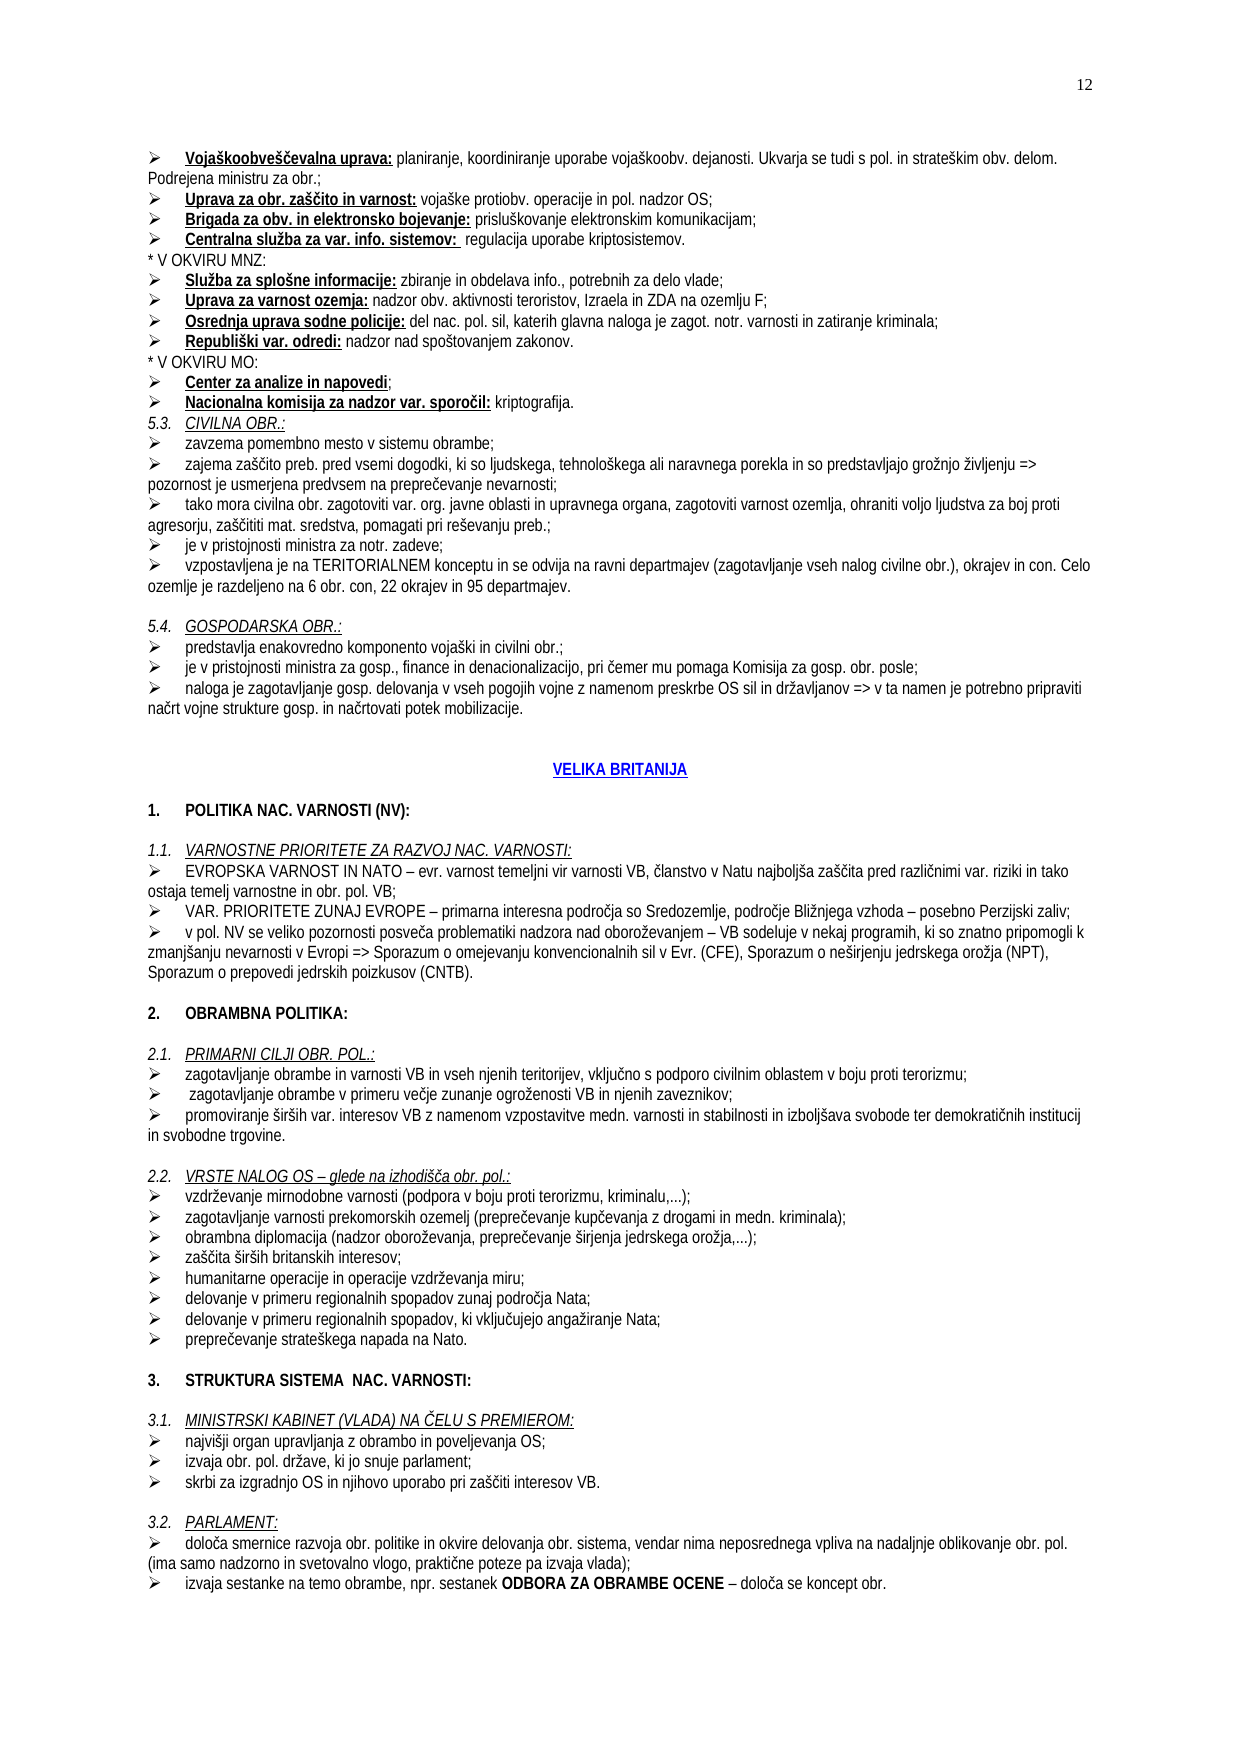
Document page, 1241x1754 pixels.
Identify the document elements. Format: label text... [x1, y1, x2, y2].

list tako mora civilna obr. zagotoviti var. org. javne oblasti in upravnega organa, zagotoviti varnost ozemlja, ohraniti voljo ljudstva za boj proti agresorju, zaščititi mat. sredstva, pomagati pri reševanju preb.; [148, 494, 1093, 535]
list Nacionalna komisija za nadzor var. sporočil: kriptografija. [148, 392, 1093, 413]
list VARNOSTNE PRIORITETE ZA RAZVOJ NAC. VARNOSTI: [148, 840, 1093, 860]
list PARLAMENT: [148, 1512, 1093, 1532]
subtitle VELIKA BRITANIJA [148, 759, 1093, 779]
list vzdrževanje mirnodobne varnosti (podpora v boju proti terorizmu, kriminalu,...); [148, 1186, 1093, 1206]
list GOSPODARSKA OBR.: [148, 616, 1093, 637]
list skrbi za izgradnjo OS in njihovo uporabo pri zaščiti interesov VB. [148, 1471, 1093, 1492]
list humanitarne operacije in operacije vzdrževanja miru; [148, 1268, 1093, 1288]
list zagotavljanje obrambe v primeru večje zunanje ogroženosti VB in njenih zaveznikov; [148, 1084, 1093, 1105]
list Služba za splošne informacije: zbiranje in obdelava info., potrebnih za delo vlade; [148, 270, 1093, 290]
list delovanje v primeru regionalnih spopadov zunaj področja Nata; [148, 1288, 1093, 1308]
text * V OKVIRU MNZ: [148, 249, 1093, 270]
list preprečevanje strateškega napada na Nato. [148, 1329, 1093, 1349]
text * V OKVIRU MO: [148, 352, 1093, 372]
list delovanje v primeru regionalnih spopadov, ki vključujejo angažiranje Nata; [148, 1308, 1093, 1329]
list Republiški var. odredi: nadzor nad spoštovanjem zakonov. [148, 331, 1093, 352]
list POLITIKA NAC. VARNOSTI (NV): [148, 799, 1093, 820]
list promoviranje širših var. interesov VB z namenom vzpostavitve medn. varnosti in stabilnosti in izboljšava svobode ter demokratičnih institucij in svobodne trgovine. [148, 1105, 1093, 1145]
list VRSTE NALOG OS – glede na izhodišča obr. pol.: [148, 1166, 1093, 1186]
list zaščita širših britanskih interesov; [148, 1247, 1093, 1268]
list določa smernice razvoja obr. politike in okvire delovanja obr. sistema, vendar nima neposrednega vpliva na nadaljnje oblikovanje obr. pol. (ima samo nadzorno in svetovalno vlogo, praktične poteze pa izvaja vlada); [148, 1532, 1093, 1573]
list izvaja sestanke na temo obrambe, npr. sestanek ODBORA ZA OBRAMBE OCENE – določa se koncept obr. [148, 1573, 1093, 1594]
list Uprava za varnost ozemja: nadzor obv. aktivnosti teroristov, Izraela in ZDA na ozemlju F; [148, 290, 1093, 311]
list Brigada za obv. in elektronsko bojevanje: prisluškovanje elektronskim komunikacijam; [148, 209, 1093, 229]
list je v pristojnosti ministra za gosp., finance in denacionalizacijo, pri čemer mu pomaga Komisija za gosp. obr. posle; [148, 657, 1093, 677]
list OBRAMBNA POLITIKA: [148, 1003, 1093, 1023]
list je v pristojnosti ministra za notr. zadeve; [148, 535, 1093, 555]
list VAR. PRIORITETE ZUNAJ EVROPE – primarna interesna področja so Sredozemlje, področje Bližnjega vzhoda – posebno Perzijski zaliv; [148, 901, 1093, 922]
list zajema zaščito preb. pred vsemi dogodki, ki so ljudskega, tehnološkega ali naravnega porekla in so predstavljajo grožnjo življenju => pozornost je usmerjena predvsem na preprečevanje nevarnosti; [148, 453, 1093, 494]
list Uprava za obr. zaščito in varnost: vojaške protiobv. operacije in pol. nadzor OS; [148, 188, 1093, 209]
list vzpostavljena je na TERITORIALNEM konceptu in se odvija na ravni departmajev (zagotavljanje vseh nalog civilne obr.), okrajev in con. Celo ozemlje je razdeljeno na 6 obr. con, 22 okrajev in 95 departmajev. [148, 555, 1093, 596]
list zavzema pomembno mesto v sistemu obrambe; [148, 433, 1093, 453]
list obrambna diplomacija (nadzor oboroževanja, preprečevanje širjenja jedrskega orožja,...); [148, 1227, 1093, 1247]
list naloga je zagotavljanje gosp. delovanja v vseh pogojih vojne z namenom preskrbe OS sil in državljanov => v ta namen je potrebno pripraviti načrt vojne strukture gosp. in načrtovati potek mobilizacije. [148, 677, 1093, 718]
list Centralna služba za var. info. sistemov: regulacija uporabe kriptosistemov. [148, 229, 1093, 249]
list CIVILNA OBR.: [148, 413, 1093, 433]
list najvišji organ upravljanja z obrambo in poveljevanja OS; [148, 1431, 1093, 1451]
list EVROPSKA VARNOST IN NATO – evr. varnost temeljni vir varnosti VB, članstvo v Natu najboljša zaščita pred različnimi var. riziki in tako ostaja temelj varnostne in obr. pol. VB; [148, 860, 1093, 901]
list v pol. NV se veliko pozornosti posveča problematiki nadzora nad oboroževanjem – VB sodeluje v nekaj programih, ki so znatno pripomogli k zmanjšanju nevarnosti v Evropi => Sporazum o omejevanju konvencionalnih sil v Evr. (CFE), Sporazum o neširjenju jedrskega orožja (NPT), Sporazum o prepovedi jedrskih poizkusov (CNTB). [148, 922, 1093, 983]
list zagotavljanje obrambe in varnosti VB in vseh njenih teritorijev, vključno s podporo civilnim oblastem v boju proti terorizmu; [148, 1064, 1093, 1084]
list Vojaškoobveščevalna uprava: planiranje, koordiniranje uporabe vojaškoobv. dejanosti. Ukvarja se tudi s pol. in strateškim obv. delom. Podrejena ministru za obr.; [148, 148, 1093, 188]
list izvaja obr. pol. države, ki jo snuje parlament; [148, 1451, 1093, 1471]
list MINISTRSKI KABINET (VLADA) NA ČELU S PREMIEROM: [148, 1410, 1093, 1431]
list STRUKTURA SISTEMA NAC. VARNOSTI: [148, 1370, 1093, 1390]
list predstavlja enakovredno komponento vojaški in civilni obr.; [148, 637, 1093, 657]
list Osrednja uprava sodne policije: del nac. pol. sil, katerih glavna naloga je zagot. notr. varnosti in zatiranje kriminala; [148, 311, 1093, 331]
list Center za analize in napovedi; [148, 372, 1093, 392]
list zagotavljanje varnosti prekomorskih ozemelj (preprečevanje kupčevanja z drogami in medn. kriminala); [148, 1206, 1093, 1227]
list PRIMARNI CILJI OBR. POL.: [148, 1043, 1093, 1064]
